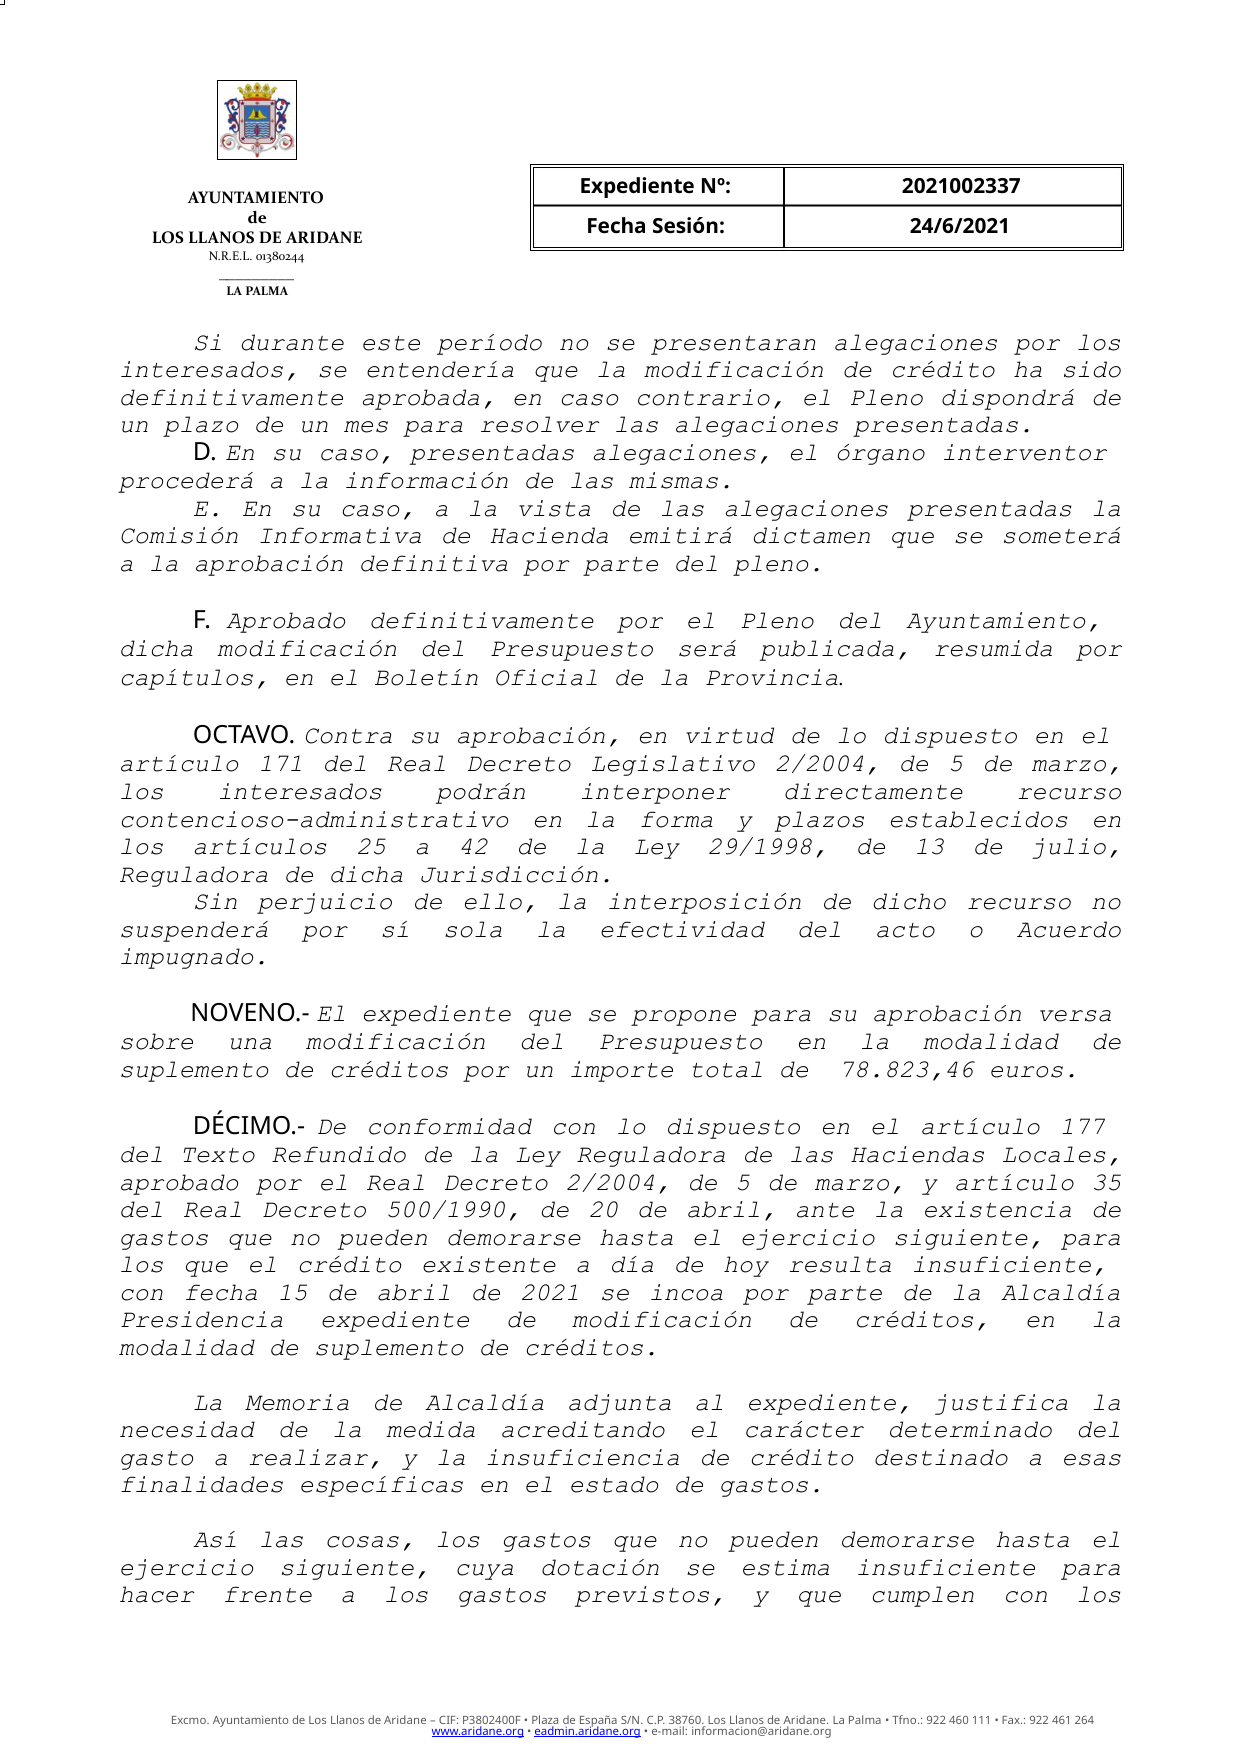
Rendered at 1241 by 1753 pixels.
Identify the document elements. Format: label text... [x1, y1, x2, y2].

text con fecha 15 de abril de 2021 se incoa por parte de la Alcaldía [119, 1278, 1146, 1306]
text necesidad de la medida acreditando el carácter determinado del [119, 1416, 1146, 1443]
text ________ [226, 266, 317, 282]
text finalidades específicas en el estado de gastos. [119, 1471, 1146, 1498]
text www.aridane.org • eadmin.aridane.org • e-mail: informacion@aridane.org [431, 1724, 834, 1738]
text los que el crédito existente a día de hoy resulta insuficiente, [119, 1251, 1146, 1278]
text artículo 171 del Real Decreto Legislativo 2/2004, de 5 de marzo, [119, 749, 1146, 777]
text procederá a la información de las mismas. [119, 466, 1146, 494]
text Fecha Sesión: [586, 214, 761, 239]
text capítulos, en el Boletín Oficial de la Provincia. [119, 662, 1146, 691]
text F. Aprobado definitivamente por el Pleno del Ayuntamiento, [193, 605, 1146, 634]
text LA PALMA [226, 286, 317, 298]
text suplemento de créditos por un importe total de 78.823,46 euros. [119, 1055, 1146, 1083]
text OCTAVO. Contra su aprobación, en virtud de lo dispuesto en el [193, 721, 1146, 749]
text Sin perjuicio de ello, la interposición de dicho recurso no [193, 887, 1146, 915]
text Excmo. Ayuntamiento de Los Llanos de Aridane – CIF: P3802400F • Plaza de España S/N. C.P. 38760. Los Llanos de Aridane. La Palma • Tfno.: 922 460 111 • Fax.: 922 461 264 [171, 1713, 1095, 1727]
picture [531, 165, 1123, 250]
text Presidencia expediente de modificación de créditos, en la [119, 1306, 1146, 1333]
picture [218, 81, 296, 159]
text 24/6/2021 [909, 214, 1059, 239]
text LOS LLANOS DE ARIDANE [152, 230, 387, 247]
text impugnado. [119, 942, 1146, 970]
text NOVENO.- El expediente que se propone para su aprobación versa [190, 999, 1146, 1027]
text a la aprobación definitiva por parte del pleno. [119, 549, 1146, 577]
text Comisión Informativa de Hacienda emitirá dictamen que se someterá [119, 522, 1146, 549]
text dicha modificación del Presupuesto será publicada, resumida por [119, 634, 1146, 662]
text del Real Decreto 500/1990, de 20 de abril, ante la existencia de [119, 1196, 1146, 1223]
text La Memoria de Alcaldía adjunta al expediente, justifica la [193, 1387, 1146, 1416]
text los interesados podrán interponer directamente recurso [119, 777, 1146, 805]
text gastos que no pueden demorarse hasta el ejercicio siguiente, para [119, 1223, 1146, 1251]
text un plazo de un mes para resolver las alegaciones presentadas. [119, 411, 1146, 438]
text DÉCIMO.- De conformidad con lo dispuesto en el artículo 177 [193, 1112, 1146, 1140]
text Así las cosas, los gastos que no pueden demorarse hasta el [193, 1525, 1146, 1553]
text AYUNTAMIENTO [188, 190, 387, 207]
text del Texto Refundido de la Ley Reguladora de las Haciendas Locales, [119, 1140, 1146, 1168]
text aprobado por el Real Decreto 2/2004, de 5 de marzo, y artículo 35 [119, 1168, 1146, 1196]
text Si durante este período no se presentaran alegaciones por los [193, 327, 1146, 356]
text contencioso-administrativo en la forma y plazos establecidos en [119, 805, 1146, 832]
text gasto a realizar, y la insuficiencia de crédito destinado a esas [119, 1443, 1146, 1471]
text Expediente Nº: [579, 173, 761, 198]
text Reguladora de dicha Jurisdicción. [119, 860, 1146, 887]
text los artículos 25 a 42 de la Ley 29/1998, de 13 de julio, [119, 832, 1146, 860]
text N.R.E.L. 01380244 [208, 250, 327, 262]
text de [247, 210, 387, 227]
text definitivamente aprobada, en caso contrario, el Pleno dispondrá de [119, 383, 1146, 411]
text 2021002337 [902, 173, 1059, 198]
text _ [219, 266, 226, 279]
text E. En su caso, a la vista de las alegaciones presentadas la [193, 494, 1146, 522]
text hacer frente a los gastos previstos, y que cumplen con los [119, 1581, 1146, 1608]
text sobre una modificación del Presupuesto en la modalidad de [119, 1027, 1146, 1055]
text ejercicio siguiente, cuya dotación se estima insuficiente para [119, 1553, 1146, 1581]
text modalidad de suplemento de créditos. [119, 1333, 1146, 1361]
text interesados, se entendería que la modificación de crédito ha sido [119, 356, 1146, 383]
text suspenderá por sí sola la efectividad del acto o Acuerdo [119, 915, 1146, 942]
text _ [317, 266, 327, 282]
text D. En su caso, presentadas alegaciones, el órgano interventor [193, 438, 1146, 466]
